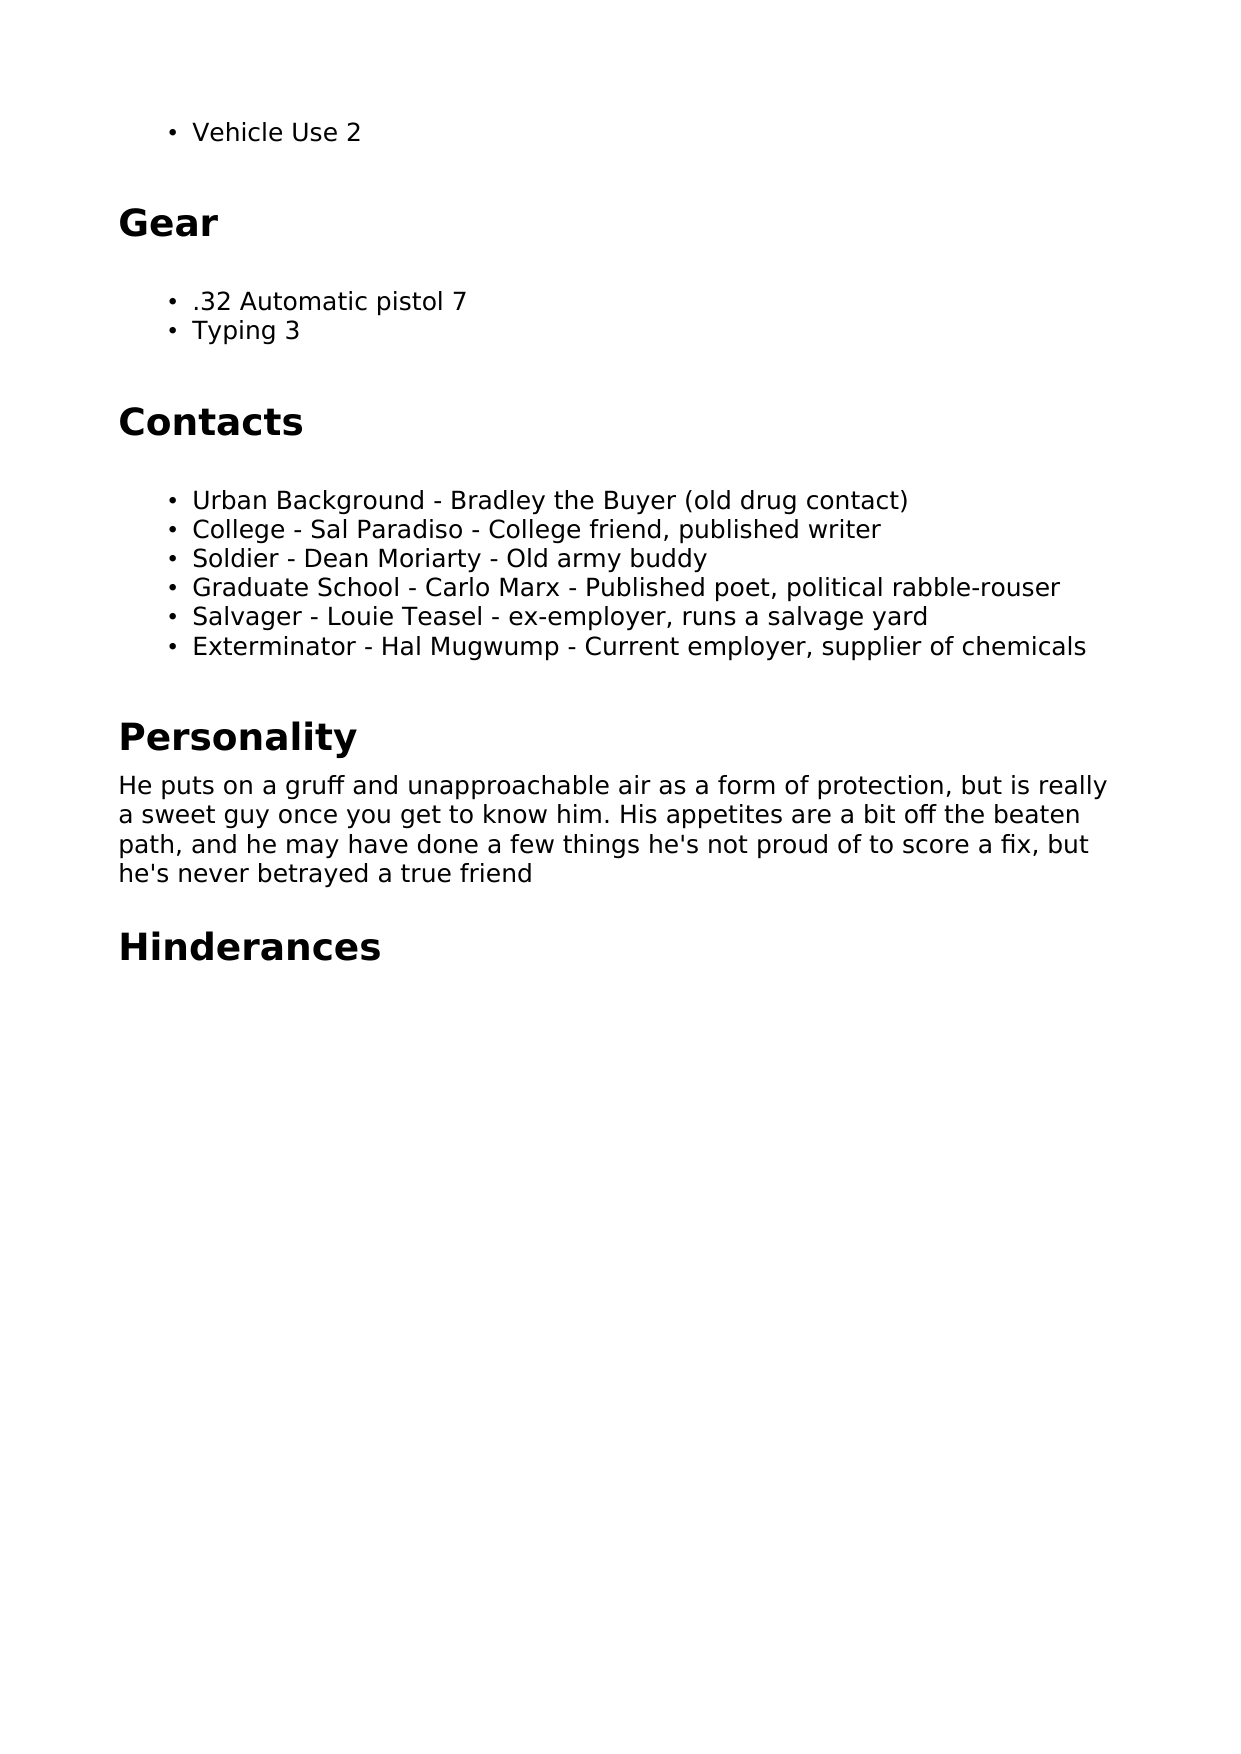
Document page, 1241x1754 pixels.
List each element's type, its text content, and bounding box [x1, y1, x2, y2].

list Salvager - Louie Teasel - ex-employer, runs a salvage yard [177, 602, 1122, 632]
list College - Sal Paradiso - College friend, published writer [177, 515, 1122, 544]
list .32 Automatic pistol 7 [177, 287, 1122, 317]
list Typing 3 [177, 317, 1122, 346]
subtitle Gear [118, 202, 1122, 245]
list Graduate School - Carlo Marx - Published poet, political rabble-rouser [177, 573, 1122, 602]
list Soldier - Dean Moriarty - Old army buddy [177, 544, 1122, 573]
list Vehicle Use 2 [177, 118, 1122, 147]
subtitle Personality [118, 715, 1122, 759]
subtitle Hinderances [118, 926, 1122, 969]
list Urban Background - Bradley the Buyer (old drug contact) [177, 486, 1122, 515]
list Exterminator - Hal Mugwump - Current employer, supplier of chemicals [177, 632, 1122, 661]
text He puts on a gruff and unapproachable air as a form of protection, but is really a sweet guy once you get to know him. His appetites are a bit off the beaten path, and he may have done a few things he's not proud of to score a fix, but he's never betrayed a true friend [118, 771, 1122, 888]
subtitle Contacts [118, 400, 1122, 444]
